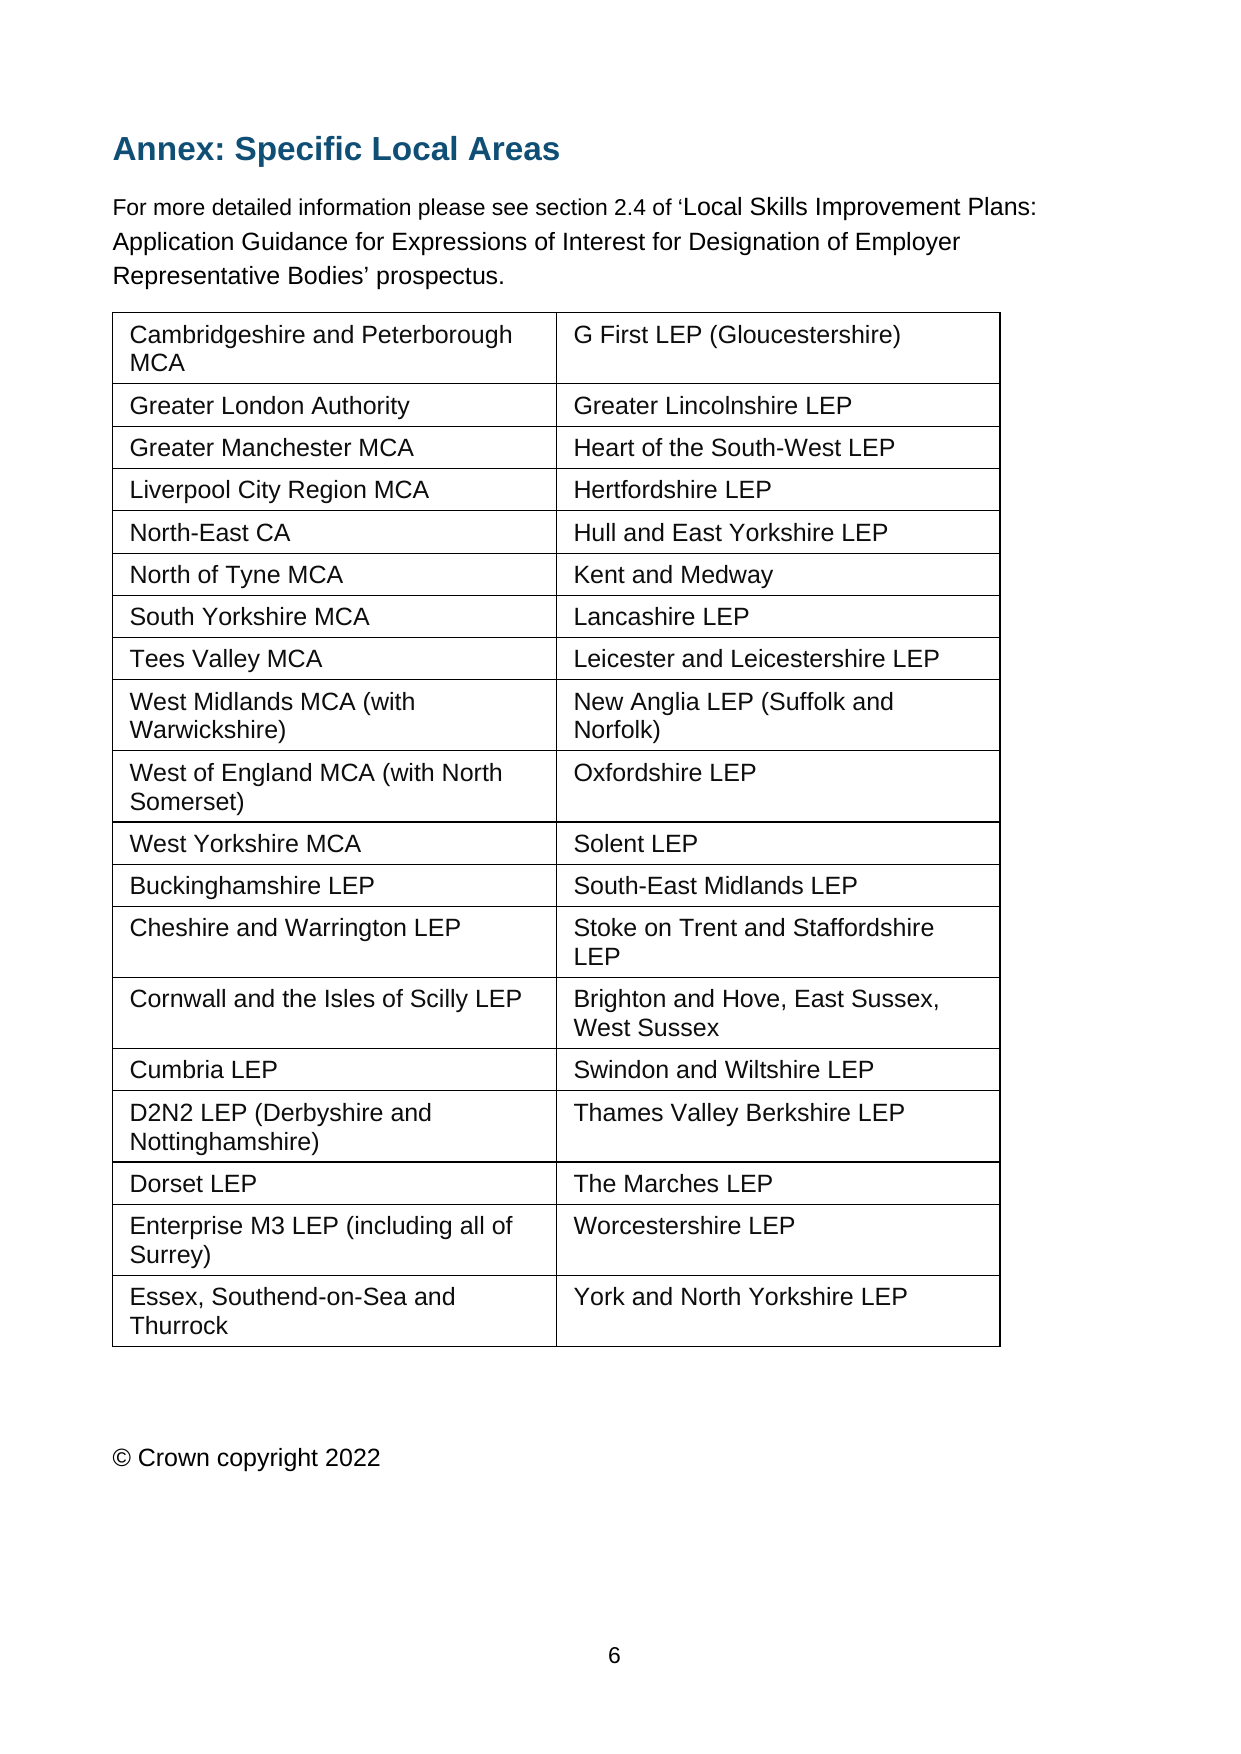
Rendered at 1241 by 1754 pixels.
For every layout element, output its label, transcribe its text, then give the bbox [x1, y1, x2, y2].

text © Crown copyright 2022 [112, 1443, 1128, 1472]
table_cell Cornwall and the Isles of Scilly LEP [113, 978, 556, 1048]
table_cell Enterprise M3 LEP (including all of Surrey) [113, 1205, 556, 1275]
table_cell South Yorkshire MCA [113, 596, 556, 637]
table_cell Oxfordshire LEP [557, 751, 999, 821]
table_cell Dorset LEP [113, 1163, 556, 1204]
table_cell South-East Midlands LEP [557, 865, 999, 906]
table_cell West of England MCA (with North Somerset) [113, 751, 556, 821]
table_cell Greater Manchester MCA [113, 427, 556, 468]
table_cell Greater Lincolnshire LEP [557, 384, 999, 426]
table_cell Cumbria LEP [113, 1049, 556, 1090]
table_cell Hull and East Yorkshire LEP [557, 511, 999, 552]
table_cell West Yorkshire MCA [113, 823, 556, 864]
table_cell Buckinghamshire LEP [113, 865, 556, 906]
table_cell Leicester and Leicestershire LEP [557, 638, 999, 679]
table_cell North of Tyne MCA [113, 554, 556, 595]
text For more detailed information please see section 2.4 of ‘Local Skills Improvement Plans: Application Guidance for Expressions of Interest for Designation of Employer Representative Bodies’ prospectus. [112, 192, 1128, 290]
table_cell Thames Valley Berkshire LEP [557, 1091, 999, 1161]
table_cell Tees Valley MCA [113, 638, 556, 679]
table_cell Heart of the South-West LEP [557, 427, 999, 468]
table_header Cambridgeshire and Peterborough MCA [113, 313, 556, 383]
table_cell Cheshire and Warrington LEP [113, 907, 556, 977]
table_cell D2N2 LEP (Derbyshire and Nottinghamshire) [113, 1091, 556, 1161]
table_cell Worcestershire LEP [557, 1205, 999, 1275]
table_cell Hertfordshire LEP [557, 469, 999, 510]
table_cell Brighton and Hove, East Sussex, West Sussex [557, 978, 999, 1048]
table_cell Greater London Authority [113, 384, 556, 426]
table_cell Lancashire LEP [557, 596, 999, 637]
table_cell The Marches LEP [557, 1163, 999, 1204]
subtitle Annex: Specific Local Areas [112, 129, 1128, 167]
table_header G First LEP (Gloucestershire) [557, 313, 999, 383]
table_cell West Midlands MCA (with Warwickshire) [113, 680, 556, 750]
table_cell Swindon and Wiltshire LEP [557, 1049, 999, 1090]
table_cell Solent LEP [557, 823, 999, 864]
table_cell Stoke on Trent and Staffordshire LEP [557, 907, 999, 977]
table_cell North-East CA [113, 511, 556, 552]
table_cell New Anglia LEP (Suffolk and Norfolk) [557, 680, 999, 750]
table_cell Essex, Southend-on-Sea and Thurrock [113, 1276, 556, 1346]
table_cell Kent and Medway [557, 554, 999, 595]
table_cell Liverpool City Region MCA [113, 469, 556, 510]
table_cell York and North Yorkshire LEP [557, 1276, 999, 1346]
